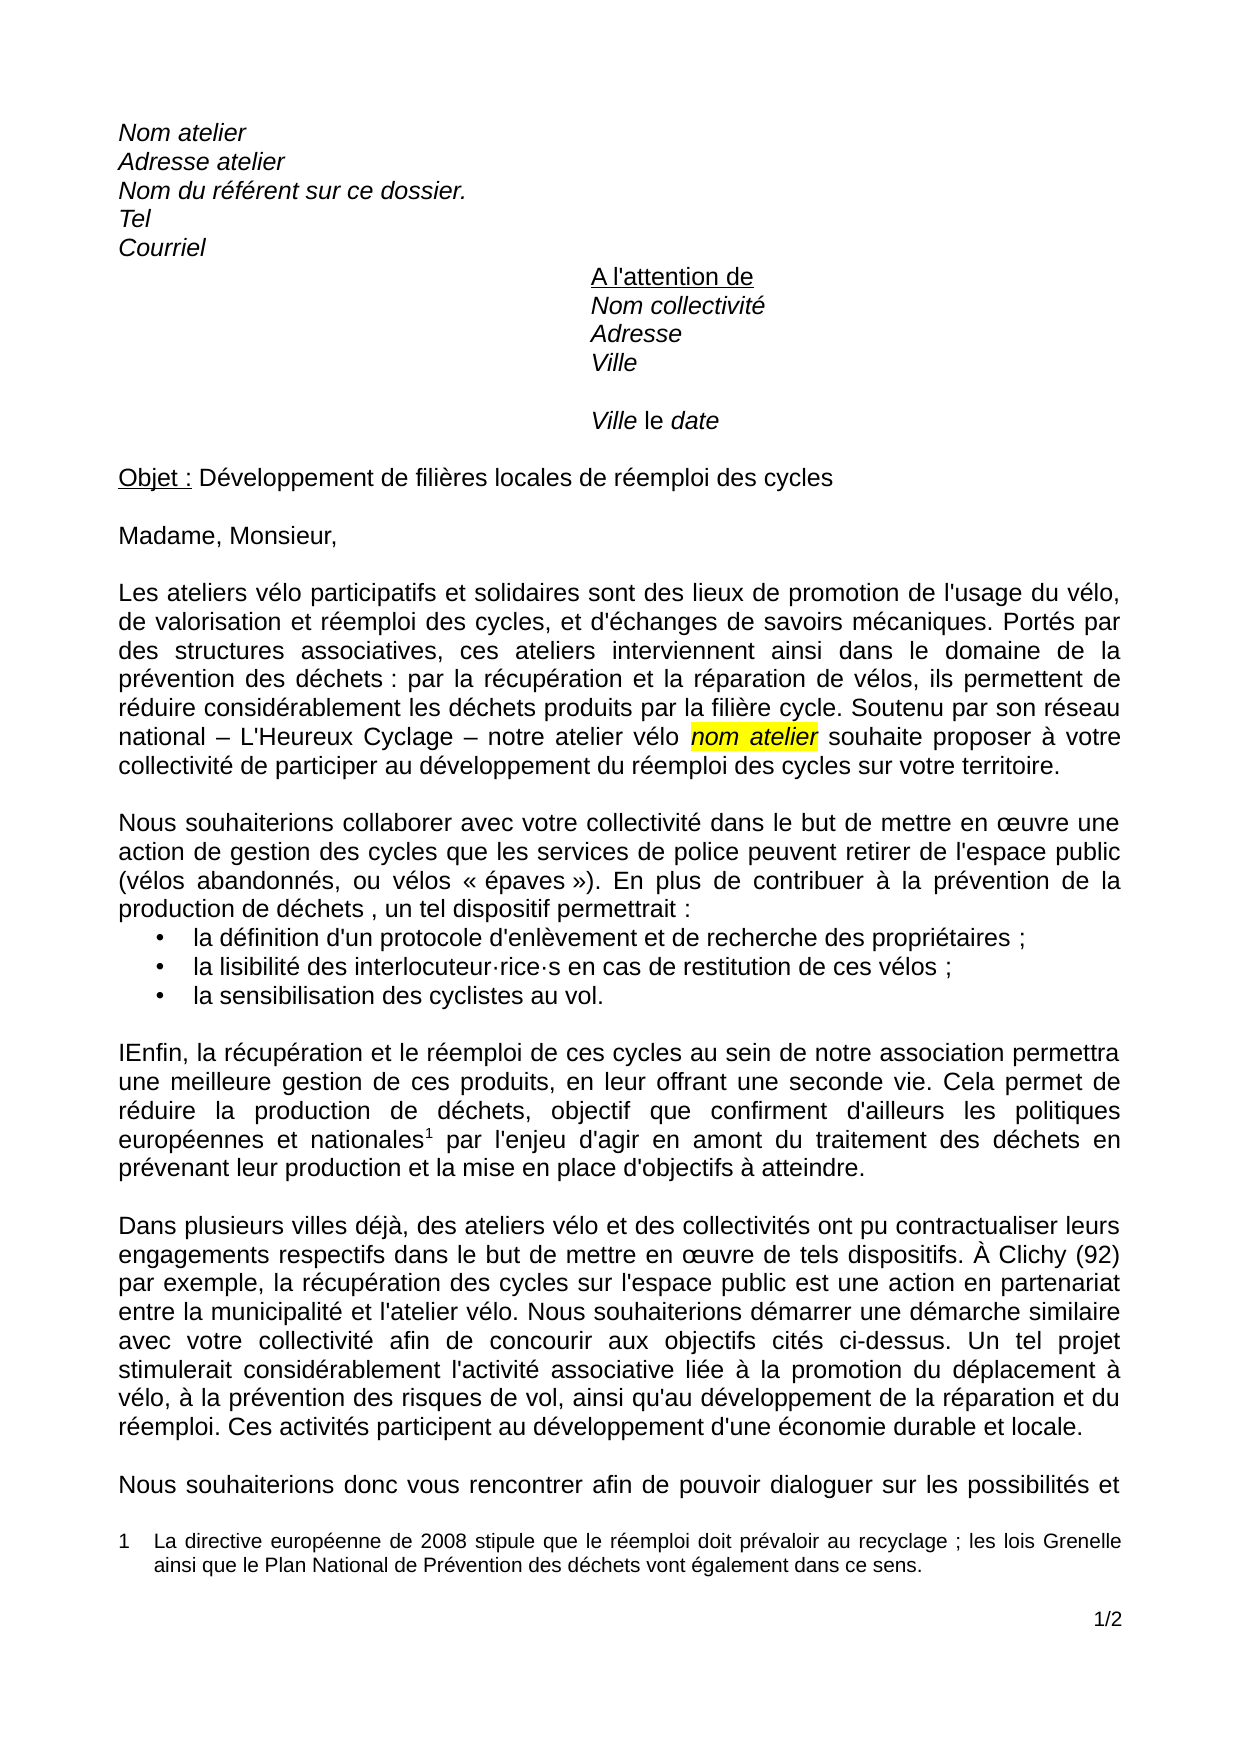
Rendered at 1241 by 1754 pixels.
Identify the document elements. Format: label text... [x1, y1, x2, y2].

text Adresse [591, 319, 1122, 348]
text Nom du référent sur ce dossier. [118, 176, 1122, 204]
list la définition d'un protocole d'enlèvement et de recherche des propriétaires ; [156, 923, 1122, 952]
text Nom collectivité [591, 291, 1122, 319]
text La directive européenne de 2008 stipule que le réemploi doit prévaloir au recyclage ; les lois Grenelle ainsi que le Plan National de Prévention des déchets vont également dans ce sens. [118, 1529, 1122, 1577]
text Dans plusieurs villes déjà, des ateliers vélo et des collectivités ont pu contractualiser leurs engagements respectifs dans le but de mettre en œuvre de tels dispositifs. À Clichy (92) par exemple, la récupération des cycles sur l'espace public est une action en partenariat entre la municipalité et l'atelier vélo. Nous souhaiterions démarrer une démarche similaire avec votre collectivité afin de concourir aux objectifs cités ci-dessus. Un tel projet stimulerait considérablement l'activité associative liée à la promotion du déplacement à vélo, à la prévention des risques de vol, ainsi qu'au développement de la réparation et du réemploi. Ces activités participent au développement d'une économie durable et locale. [118, 1211, 1122, 1441]
text Objet : Développement de filières locales de réemploi des cycles [118, 463, 1122, 492]
text Les ateliers vélo participatifs et solidaires sont des lieux de promotion de l'usage du vélo, de valorisation et réemploi des cycles, et d'échanges de savoirs mécaniques. Portés par des structures associatives, ces ateliers interviennent ainsi dans le domaine de la prévention des déchets : par la récupération et la réparation de vélos, ils permettent de réduire considérablement les déchets produits par la filière cycle. Soutenu par son réseau national – L'Heureux Cyclage – notre atelier vélo nom atelier souhaite proposer à votre collectivité de participer au développement du réemploi des cycles sur votre territoire. [118, 578, 1122, 779]
list la lisibilité des interlocuteur·rice·s en cas de restitution de ces vélos ; [156, 952, 1122, 981]
list la sensibilisation des cyclistes au vol. [156, 981, 1122, 1010]
text Tel [118, 204, 1122, 233]
text Ville [591, 348, 1122, 377]
text IEnfin, la récupération et le réemploi de ces cycles au sein de notre association permettra une meilleure gestion de ces produits, en leur offrant une seconde vie. Cela permet de réduire la production de déchets, objectif que confirment d'ailleurs les politiques européennes et nationales par l'enjeu d'agir en amont du traitement des déchets en prévenant leur production et la mise en place d'objectifs à atteindre. [118, 1038, 1122, 1182]
text Adresse atelier [118, 147, 1122, 176]
text A l'attention de [591, 262, 1122, 291]
text Nous souhaiterions collaborer avec votre collectivité dans le but de mettre en œuvre une action de gestion des cycles que les services de police peuvent retirer de l'espace public (vélos abandonnés, ou vélos « épaves »). En plus de contribuer à la prévention de la production de déchets , un tel dispositif permettrait : [118, 808, 1122, 923]
text Nom atelier [118, 118, 1122, 147]
text Courriel [118, 233, 1122, 262]
text Nous souhaiterions donc vous rencontrer afin de pouvoir dialoguer sur les possibilités et [118, 1470, 1122, 1498]
text Madame, Monsieur, [118, 521, 1122, 549]
text Ville le date [591, 406, 1122, 434]
